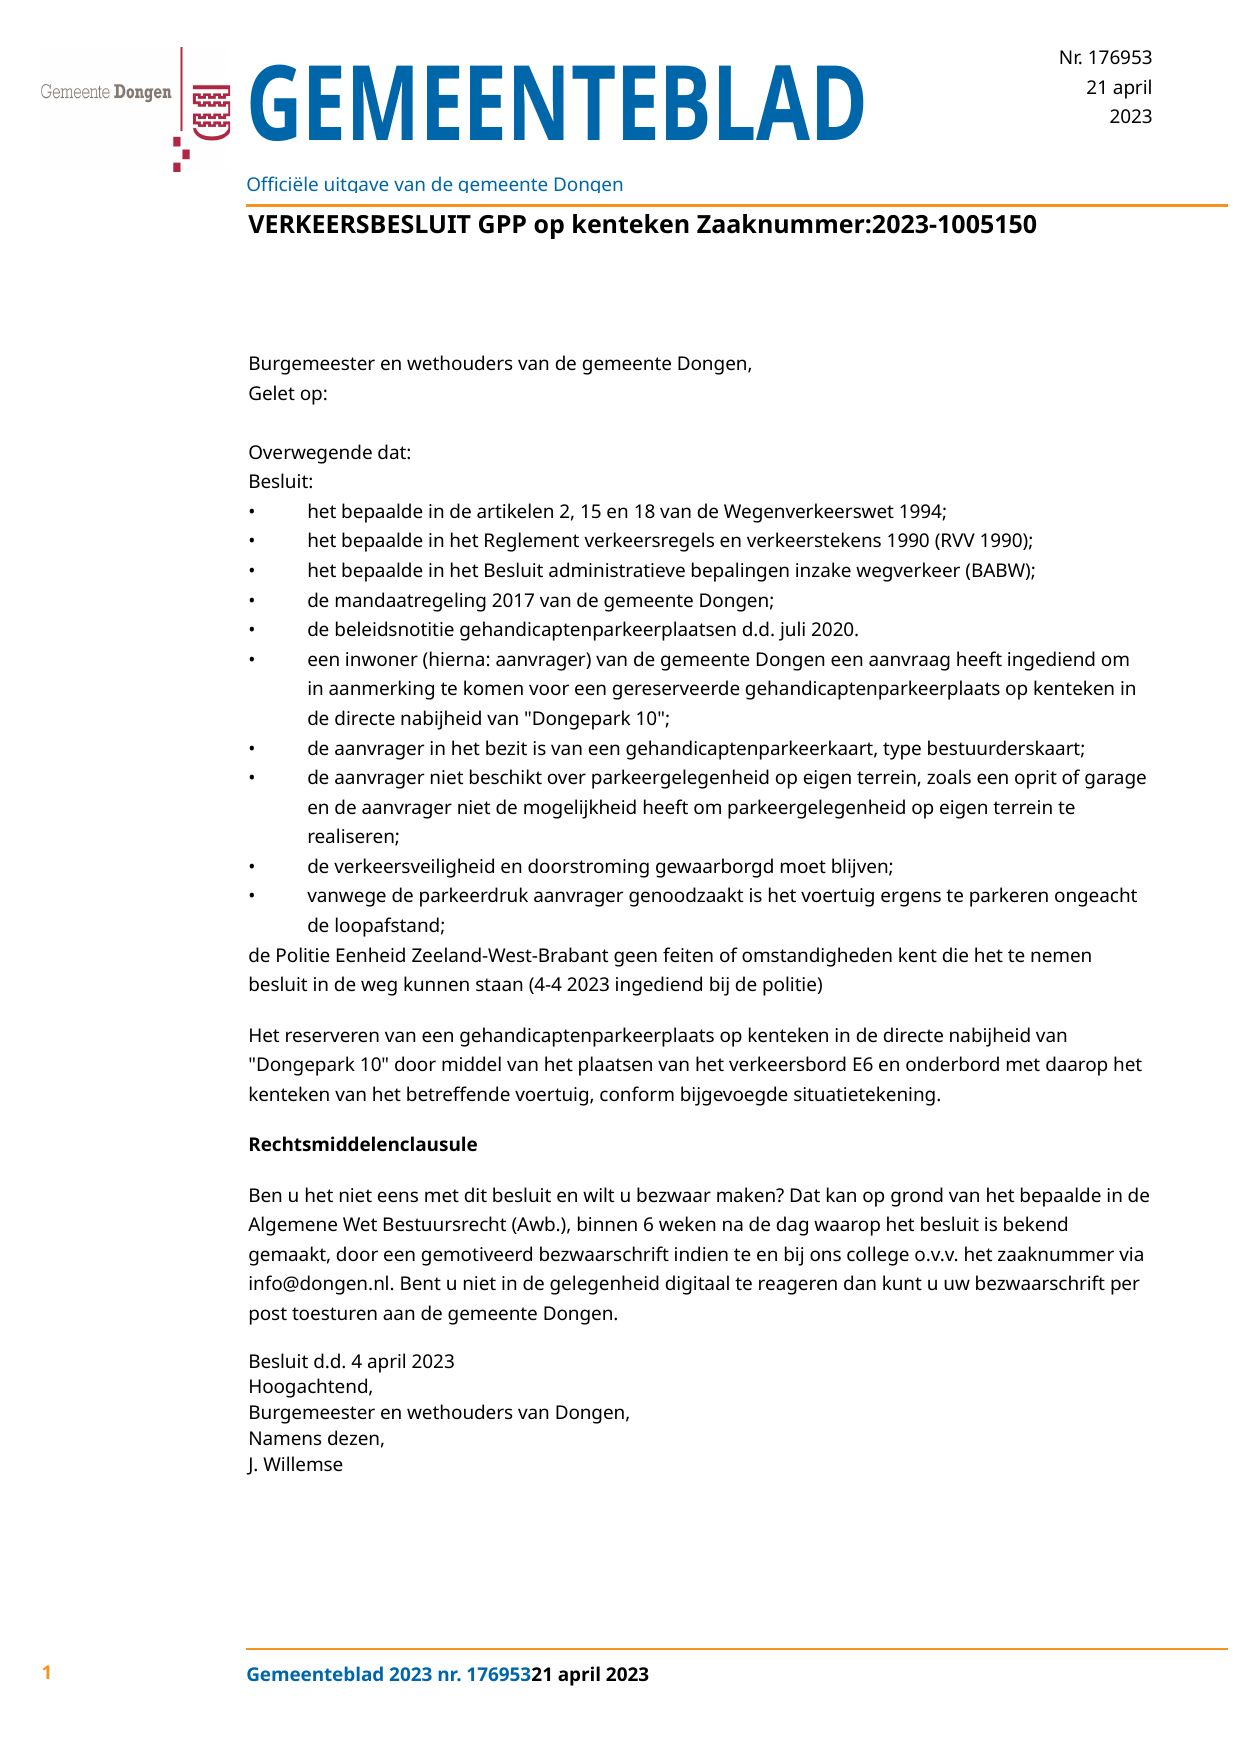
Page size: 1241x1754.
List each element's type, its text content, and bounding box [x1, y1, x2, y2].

picture [41, 47, 231, 172]
text Namens dezen, [248, 1425, 1152, 1451]
text Ben u het niet eens met dit besluit en wilt u bezwaar maken? Dat kan op grond van het bepaalde in de Algemene Wet Bestuursrecht (Awb.), binnen 6 weken na de dag waarop het besluit is bekend gemaakt, door een gemotiveerd bezwaarschrift indien te en bij ons college o.v.v. het zaaknummer via info@dongen.nl. Bent u niet in de gelegenheid digitaal te reageren dan kunt u uw bezwaarschrift per post toesturen aan de gemeente Dongen. [248, 1182, 1152, 1326]
text Burgemeester en wethouders van Dongen, [248, 1399, 1152, 1425]
list de aanvrager in het bezit is van een gehandicaptenparkeerkaart, type bestuurderskaart; [248, 735, 1152, 761]
text Rechtsmiddelenclausule [248, 1131, 1152, 1157]
list de verkeersveiligheid en doorstroming gewaarborgd moet blijven; [248, 853, 1152, 879]
list het bepaalde in het Reglement verkeersregels en verkeerstekens 1990 (RVV 1990); [248, 528, 1152, 553]
list het bepaalde in de artikelen 2, 15 en 18 van de Wegenverkeerswet 1994; [248, 498, 1152, 524]
text VERKEERSBESLUIT GPP op kenteken Zaaknummer:2023-1005150 [248, 207, 1152, 241]
list de mandaatregeling 2017 van de gemeente Dongen; [248, 587, 1152, 613]
list de aanvrager niet beschikt over parkeergelegenheid op eigen terrein, zoals een oprit of garage en de aanvrager niet de mogelijkheid heeft om parkeergelegenheid op eigen terrein te realiseren; [248, 764, 1152, 849]
text Besluit: [248, 468, 1152, 494]
text de Politie Eenheid Zeeland-West-Brabant geen feiten of omstandigheden kent die het te nemen besluit in de weg kunnen staan (4-4 2023 ingediend bij de politie) [248, 942, 1152, 997]
text Overwegende dat: [248, 439, 1152, 465]
text J. Willemse [248, 1451, 1152, 1477]
list een inwoner (hierna: aanvrager) van de gemeente Dongen een aanvraag heeft ingediend om in aanmerking te komen voor een gereserveerde gehandicaptenparkeerplaats op kenteken in de directe nabijheid van "Dongepark 10"; [248, 646, 1152, 731]
text Gelet op: [248, 380, 1152, 406]
list vanwege de parkeerdruk aanvrager genoodzaakt is het voertuig ergens te parkeren ongeacht de loopafstand; [248, 883, 1152, 938]
text Besluit d.d. 4 april 2023 [248, 1348, 1152, 1374]
list het bepaalde in het Besluit administratieve bepalingen inzake wegverkeer (BABW); [248, 557, 1152, 583]
text Hoogachtend, [248, 1374, 1152, 1399]
text Burgemeester en wethouders van de gemeente Dongen, [248, 350, 1152, 376]
list de beleidsnotitie gehandicaptenparkeerplaatsen d.d. juli 2020. [248, 616, 1152, 642]
text Het reserveren van een gehandicaptenparkeerplaats op kenteken in de directe nabijheid van "Dongepark 10" door middel van het plaatsen van het verkeersbord E6 en onderbord met daarop het kenteken van het betreffende voertuig, conform bijgevoegde situatietekening. [248, 1022, 1152, 1107]
